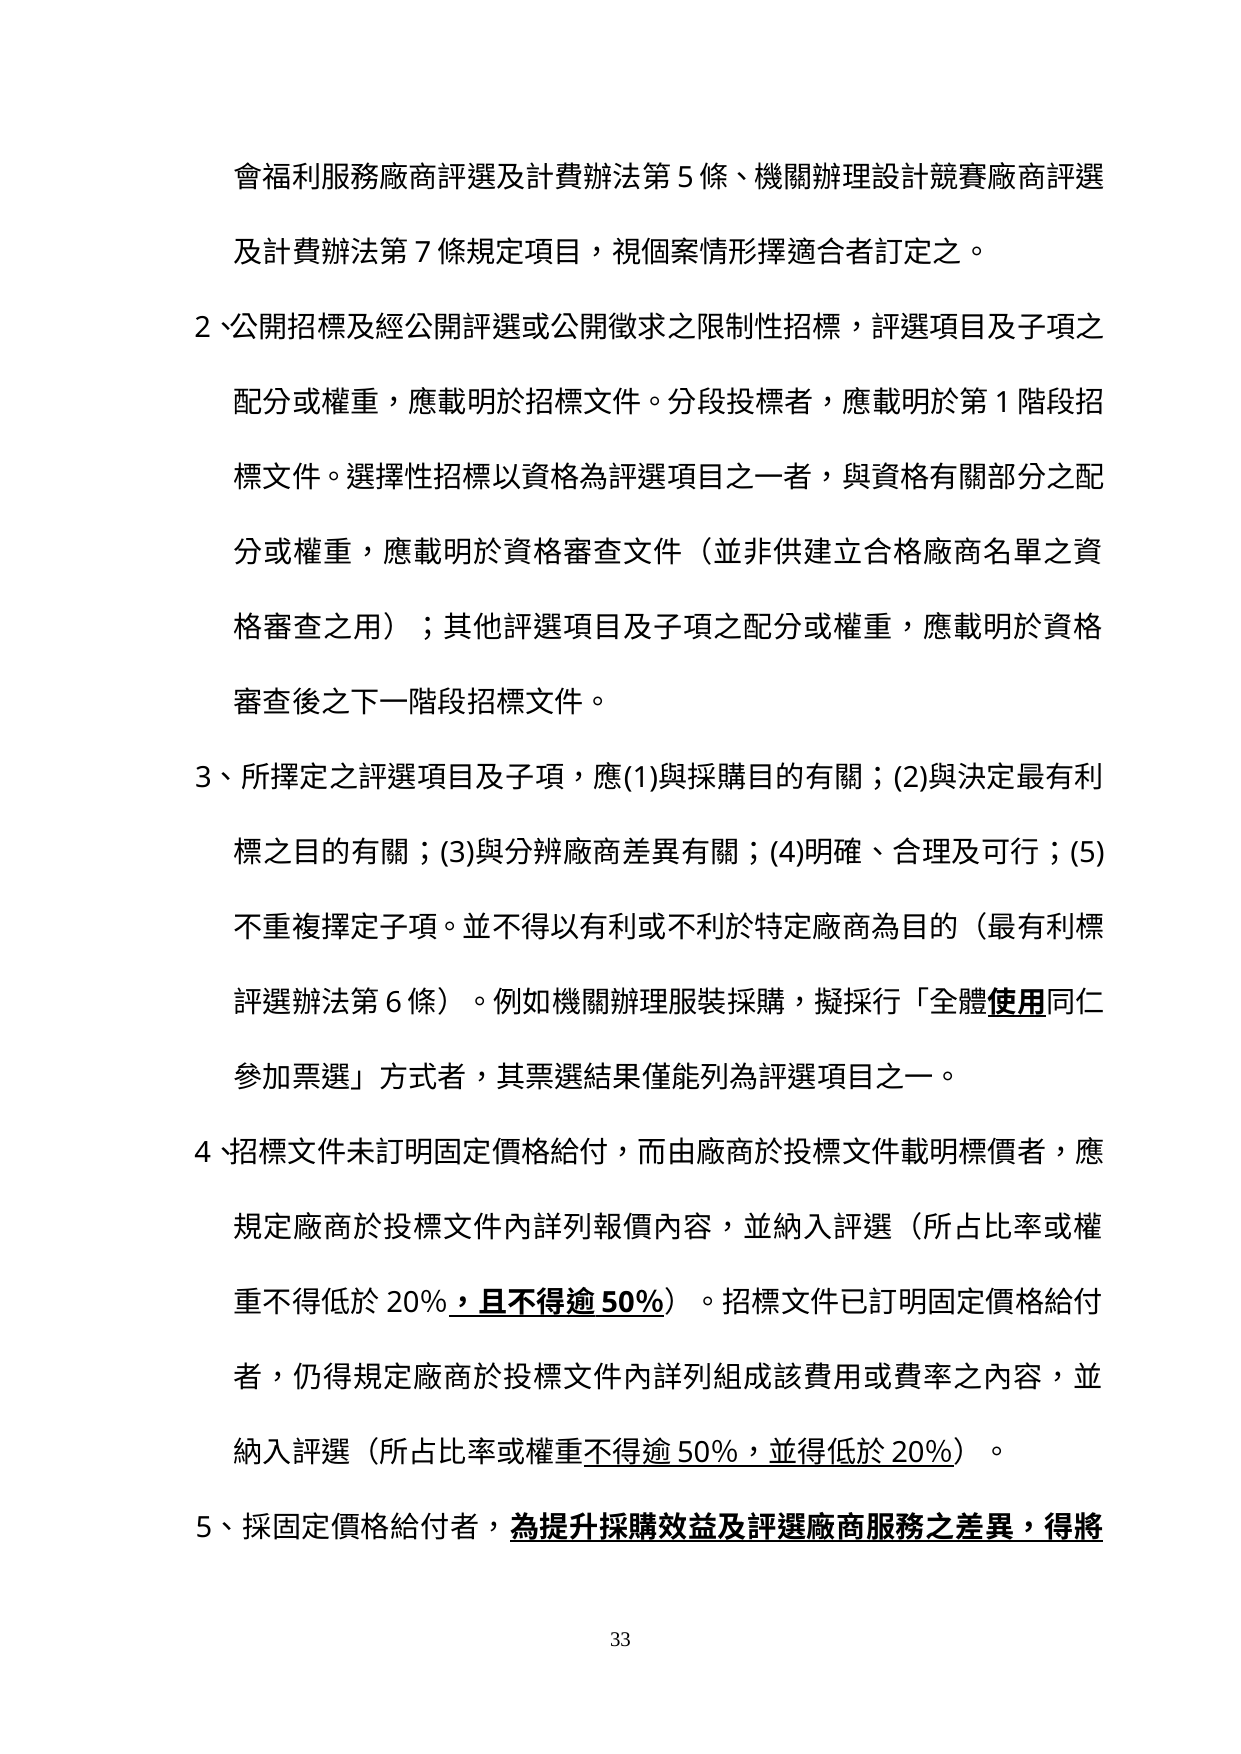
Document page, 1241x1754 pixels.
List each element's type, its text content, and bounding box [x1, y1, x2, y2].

text 2、公開招標及經公開評選或公開徵求之限制性招標，評選項目及子項之配分或權重，應載明於招標文件。分段投標者，應載明於第1階段招標文件。選擇性招標以資格為評選項目之一者，與資格有關部分之配分或權重，應載明於資格審查文件（並非供建立合格廠商名單之資格審查之用）；其他評選項目及子項之配分或權重，應載明於資格審查後之下一階段招標文件。 [136, 287, 1104, 737]
text 會福利服務廠商評選及計費辦法第5條、機關辦理設計競賽廠商評選及計費辦法第7條規定項目，視個案情形擇適合者訂定之。 [136, 137, 1104, 287]
text 3、所擇定之評選項目及子項，應(1)與採購目的有關；(2)與決定最有利標之目的有關；(3)與分辨廠商差異有關；(4)明確、合理及可行；(5)不重複擇定子項。並不得以有利或不利於特定廠商為目的（最有利標評選辦法第6條）。例如機關辦理服裝採購，擬採行「全體使用同仁參加票選」方式者，其票選結果僅能列為評選項目之一。 [136, 737, 1104, 1112]
text 5、採固定價格給付者，為提升採購效益及評選廠商服務之差異，得將「創意」納入評選項目，以取得較佳之服務品質；惟不得將「回饋」列為評選項目；廠商提供內容涉及「­回饋」者，不得納入評選考量。「創意」與「回饋」之差別如下：(1)創意：基於原本招標文件所訂需求的延伸，例如提供品質更高的服務、延長保固等。(2)回饋：與契約主體無關，例如辦理資訊服務（勞務）採購卻提供硬體設備（財物）回饋。 [136, 1487, 1104, 1562]
text 4、招標文件未訂明固定價格給付，而由廠商於投標文件載明標價者，應規定廠商於投標文件內詳列報價內容，並納入評選（所占比率或權重不得低於20％，且不得逾50％）。招標文件已訂明固定價格給付者，仍得規定廠商於投標文件內詳列組成該費用或費率之內容，並納入評選（所占比率或權重不得逾50％，並得低於20％）。 [136, 1112, 1104, 1487]
